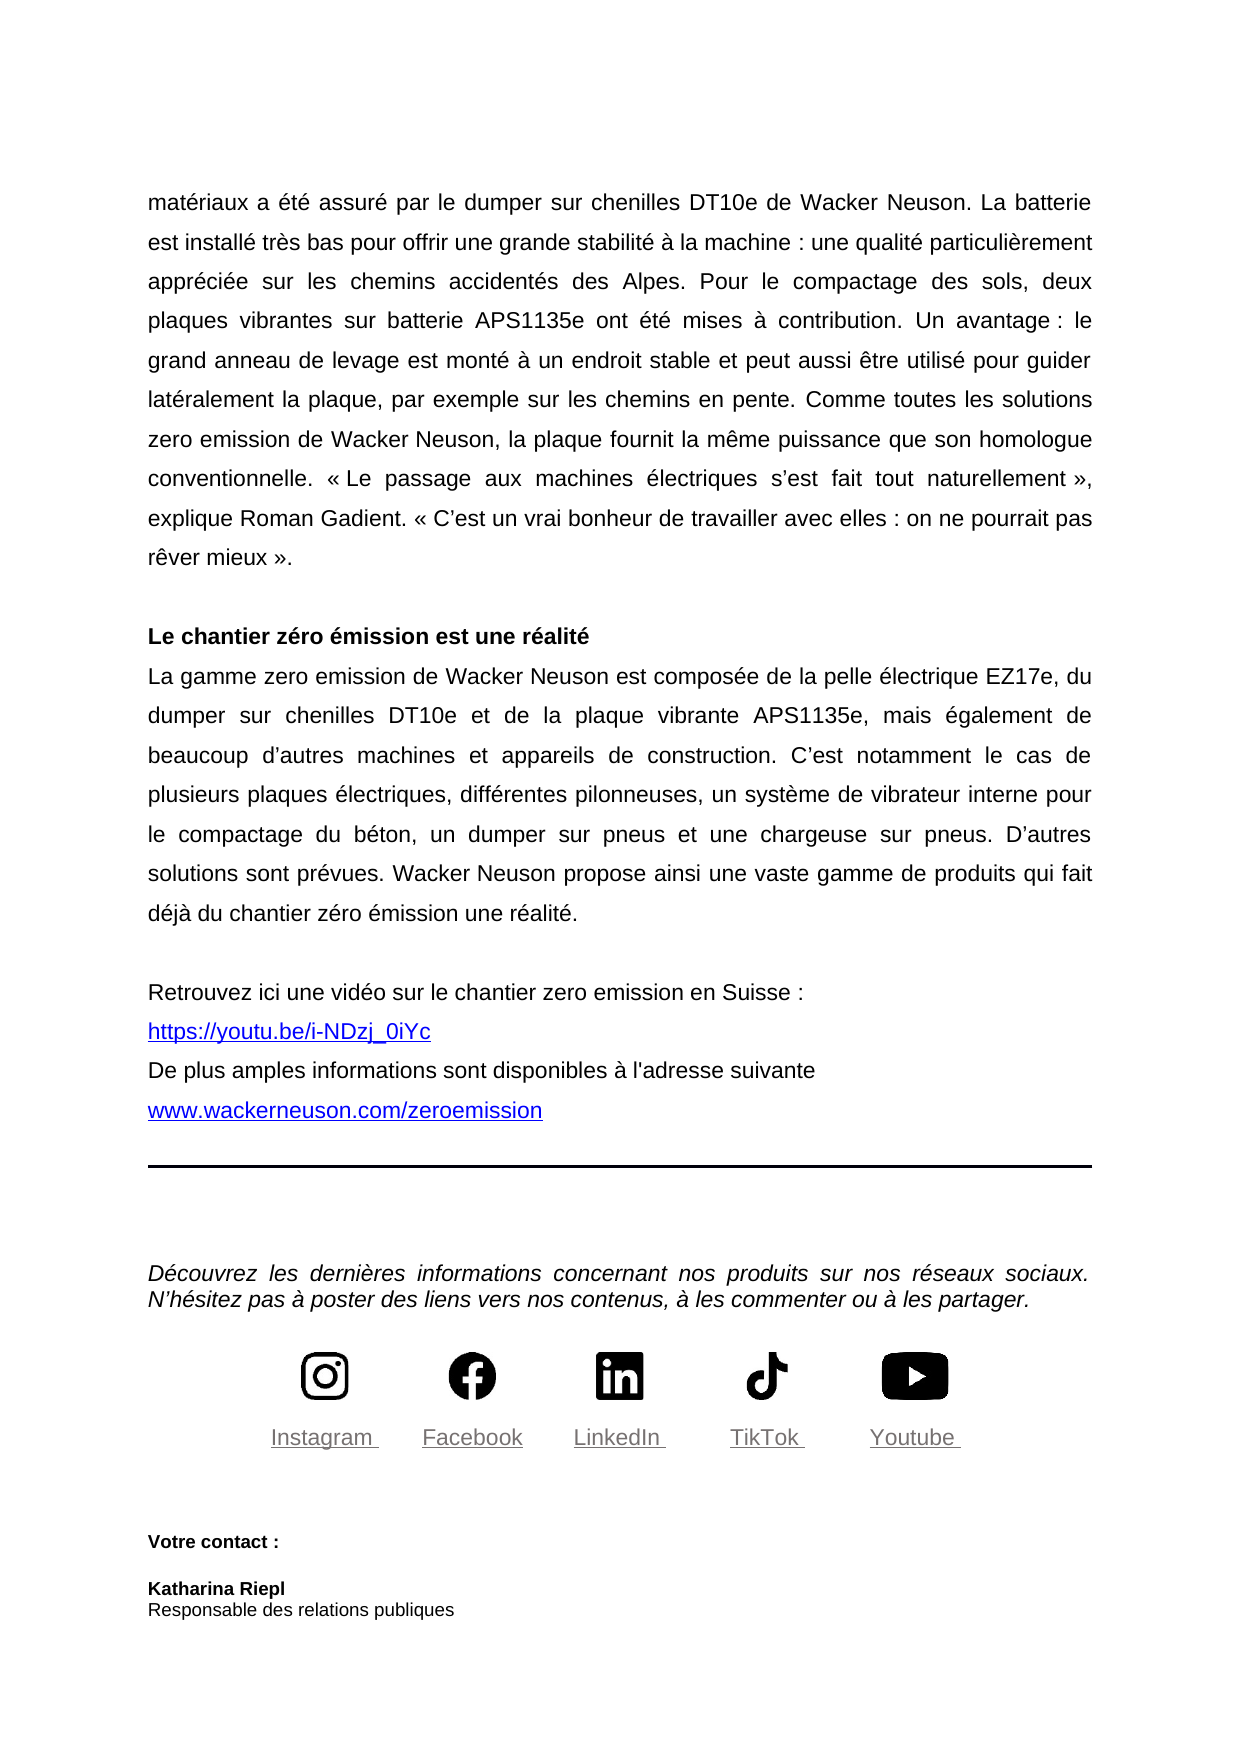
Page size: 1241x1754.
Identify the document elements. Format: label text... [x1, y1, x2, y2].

table_cell Instagram [251, 1424, 398, 1484]
table_header [841, 1352, 989, 1424]
text Responsable des relations publiques [148, 1599, 1092, 1621]
text Le chantier zéro émission est une réalité [148, 623, 1092, 649]
table_cell TikTok [694, 1424, 841, 1484]
picture [301, 1352, 349, 1400]
text Découvrez les dernières informations concernant nos produits sur nos réseaux sociaux. N’hésitez pas à poster des liens vers nos contenus, à les commenter ou à les partager. [148, 1260, 1092, 1313]
text matériaux a été assuré par le dumper sur chenilles DT10e de Wacker Neuson. La batterie est installé très bas pour offrir une grande stabilité à la machine : une qualité particulièrement appréciée sur les chemins accidentés des Alpes. Pour le compactage des sols, deux plaques vibrantes sur batterie APS1135e ont été mises à contribution. Un avantage : le grand anneau de levage est monté à un endroit stable et peut aussi être utilisé pour guider latéralement la plaque, par exemple sur les chemins en pente. Comme toutes les solutions zero emission de Wacker Neuson, la plaque fournit la même puissance que son homologue conventionnelle. « Le passage aux machines électriques s’est fait tout naturellement », explique Roman Gadient. « C’est un vrai bonheur de travailler avec elles : on ne pourrait pas rêver mieux ». [148, 189, 1092, 571]
text De plus amples informations sont disponibles à l'adresse suivante www.wackerneuson.com/zeroemission [148, 1057, 1092, 1123]
picture [746, 1352, 788, 1400]
table_header [399, 1352, 546, 1424]
table_cell Facebook [399, 1424, 546, 1484]
text Katharina Riepl [148, 1577, 1092, 1599]
table_cell Youtube [841, 1424, 989, 1484]
text Votre contact : [148, 1531, 1092, 1552]
text La gamme zero emission de Wacker Neuson est composée de la pelle électrique EZ17e, du dumper sur chenilles DT10e et de la plaque vibrante APS1135e, mais également de beaucoup d’autres machines et appareils de construction. C’est notamment le cas de plusieurs plaques électriques, différentes pilonneuses, un système de vibrateur interne pour le compactage du béton, un dumper sur pneus et une chargeuse sur pneus. D’autres solutions sont prévues. Wacker Neuson propose ainsi une vaste gamme de produits qui fait déjà du chantier zéro émission une réalité. [148, 663, 1092, 926]
picture [881, 1352, 949, 1400]
table_cell LinkedIn [546, 1424, 693, 1484]
picture [596, 1352, 644, 1400]
table_header [694, 1352, 841, 1424]
picture [448, 1352, 496, 1400]
table_header [546, 1352, 693, 1424]
table_header [251, 1352, 398, 1424]
text Retrouvez ici une vidéo sur le chantier zero emission en Suisse : https://youtu.be/i-NDzj_0iYc [148, 978, 1092, 1044]
